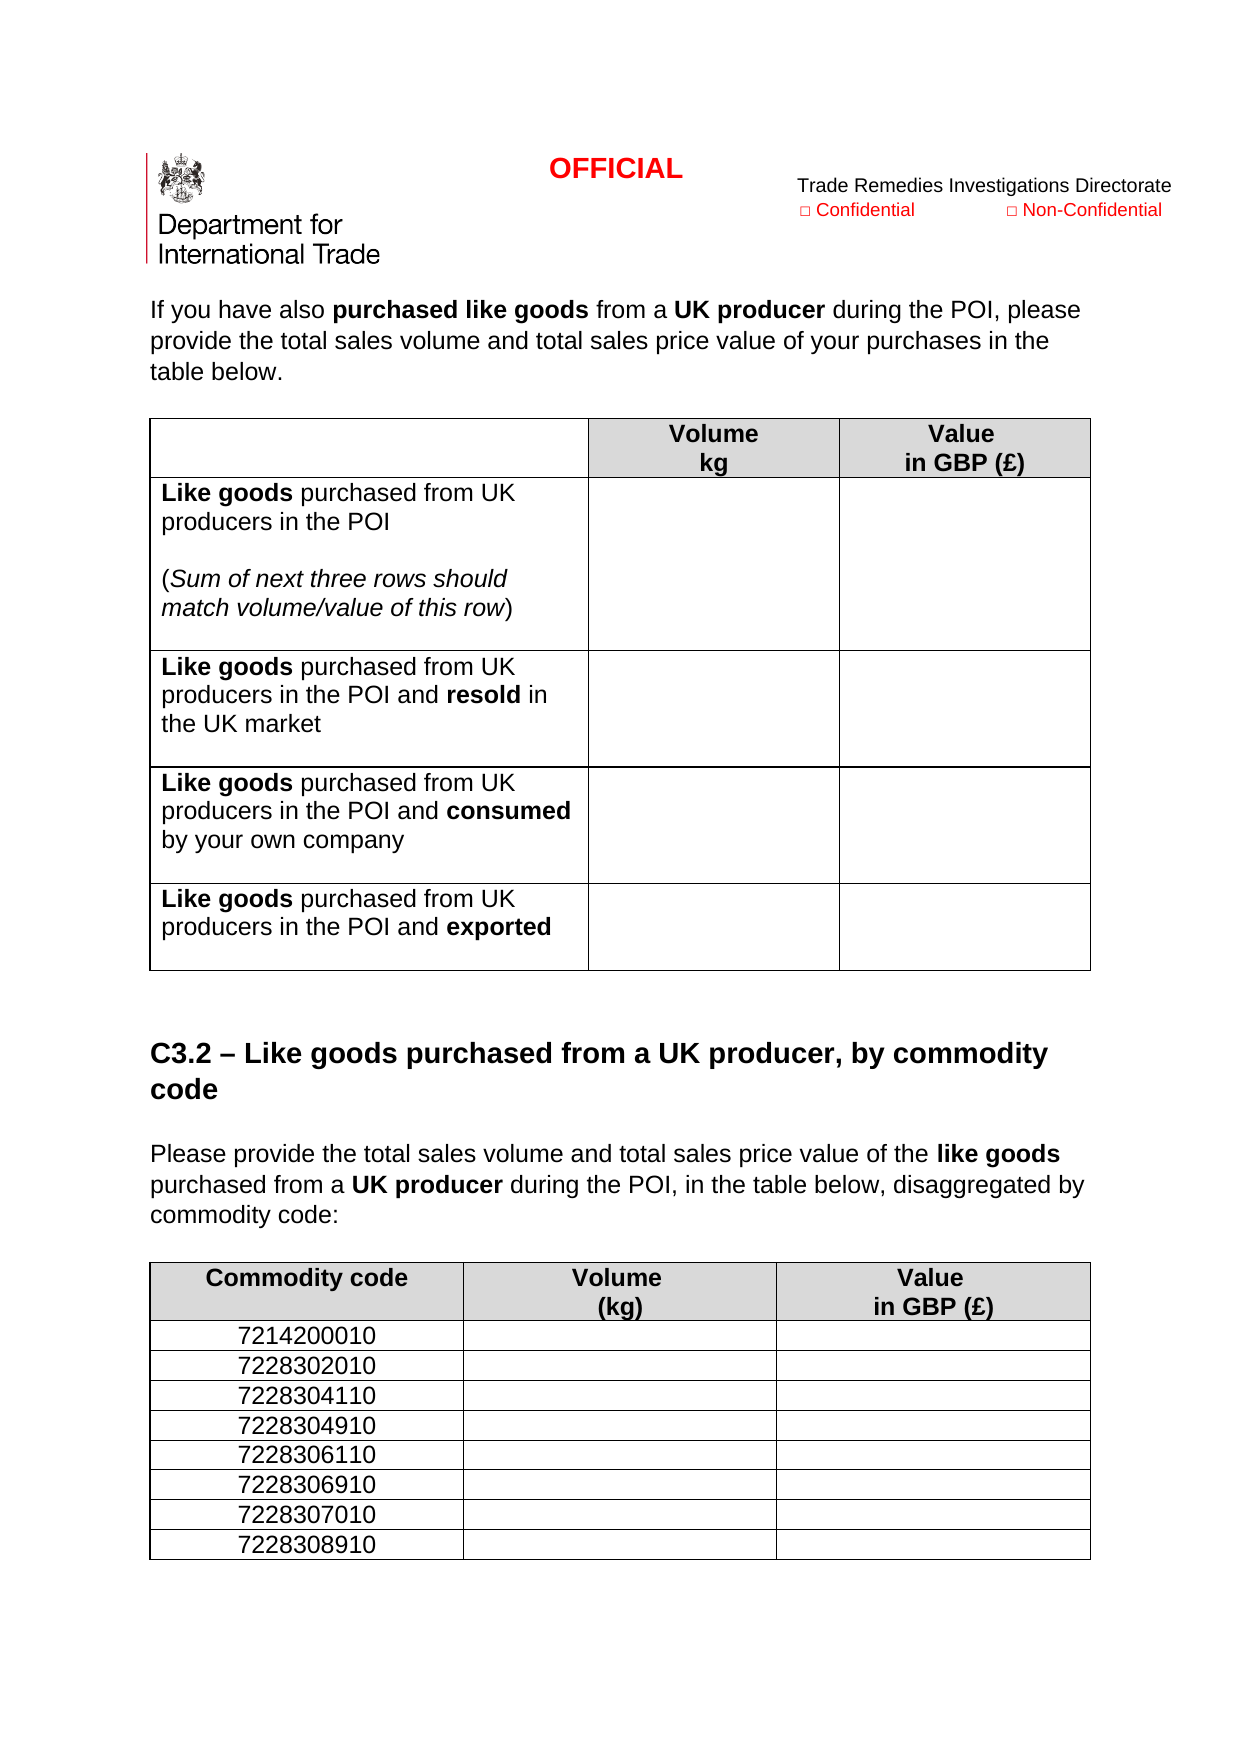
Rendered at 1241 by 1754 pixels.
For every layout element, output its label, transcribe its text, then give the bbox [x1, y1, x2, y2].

table_cell [464, 1441, 776, 1469]
table_header Commodity code [151, 1263, 463, 1320]
subtitle C3.2 – Like goods purchased from a UK producer, by commodity code [150, 1036, 1090, 1106]
table_cell Like goods purchased from UK producers in the POI (Sum of next three rows should match volume/value of this row) [151, 478, 588, 650]
table_header Value in GBP (£) [777, 1263, 1090, 1320]
table_cell [777, 1321, 1090, 1350]
table_cell [777, 1470, 1090, 1499]
table_header [151, 419, 588, 477]
table_cell Like goods purchased from UK producers in the POI and resold in the UK market [151, 651, 588, 766]
table_cell [464, 1500, 776, 1529]
table_cell [589, 768, 839, 882]
text If you have also purchased like goods from a UK producer during the POI, please provide the total sales volume and total sales price value of your purchases in the table below. [150, 295, 1090, 386]
table_cell [777, 1351, 1090, 1380]
table_cell 7228304910 [151, 1411, 463, 1439]
table_cell 7214200010 [151, 1321, 463, 1350]
table_cell [840, 651, 1090, 766]
table_cell [589, 651, 839, 766]
table_cell [840, 768, 1090, 882]
table_cell [589, 884, 839, 970]
table_cell [777, 1411, 1090, 1439]
table_cell 7228308910 [151, 1530, 463, 1559]
table_cell 7228306110 [151, 1441, 463, 1469]
table_cell [464, 1381, 776, 1410]
table_cell [464, 1321, 776, 1350]
table_cell [589, 478, 839, 650]
table_cell 7228306910 [151, 1470, 463, 1499]
table_cell [777, 1530, 1090, 1559]
table_cell 7228304110 [151, 1381, 463, 1410]
table_cell Like goods purchased from UK producers in the POI and exported [151, 884, 588, 970]
table_header Volume kg [589, 419, 839, 477]
table_cell [464, 1470, 776, 1499]
table_cell [464, 1351, 776, 1380]
table_cell 7228307010 [151, 1500, 463, 1529]
text Please provide the total sales volume and total sales price value of the like goods purchased from a UK producer during the POI, in the table below, disaggregated by commodity code: [150, 1139, 1090, 1229]
table_cell [840, 478, 1090, 650]
table_cell [777, 1500, 1090, 1529]
table_cell [464, 1530, 776, 1559]
table_header Value in GBP (£) [840, 419, 1090, 477]
table_cell 7228302010 [151, 1351, 463, 1380]
table_header Volume (kg) [464, 1263, 776, 1320]
table_cell [464, 1411, 776, 1439]
table_cell [777, 1441, 1090, 1469]
table_cell [777, 1381, 1090, 1410]
table_cell [840, 884, 1090, 970]
table_cell Like goods purchased from UK producers in the POI and consumed by your own company [151, 768, 588, 882]
